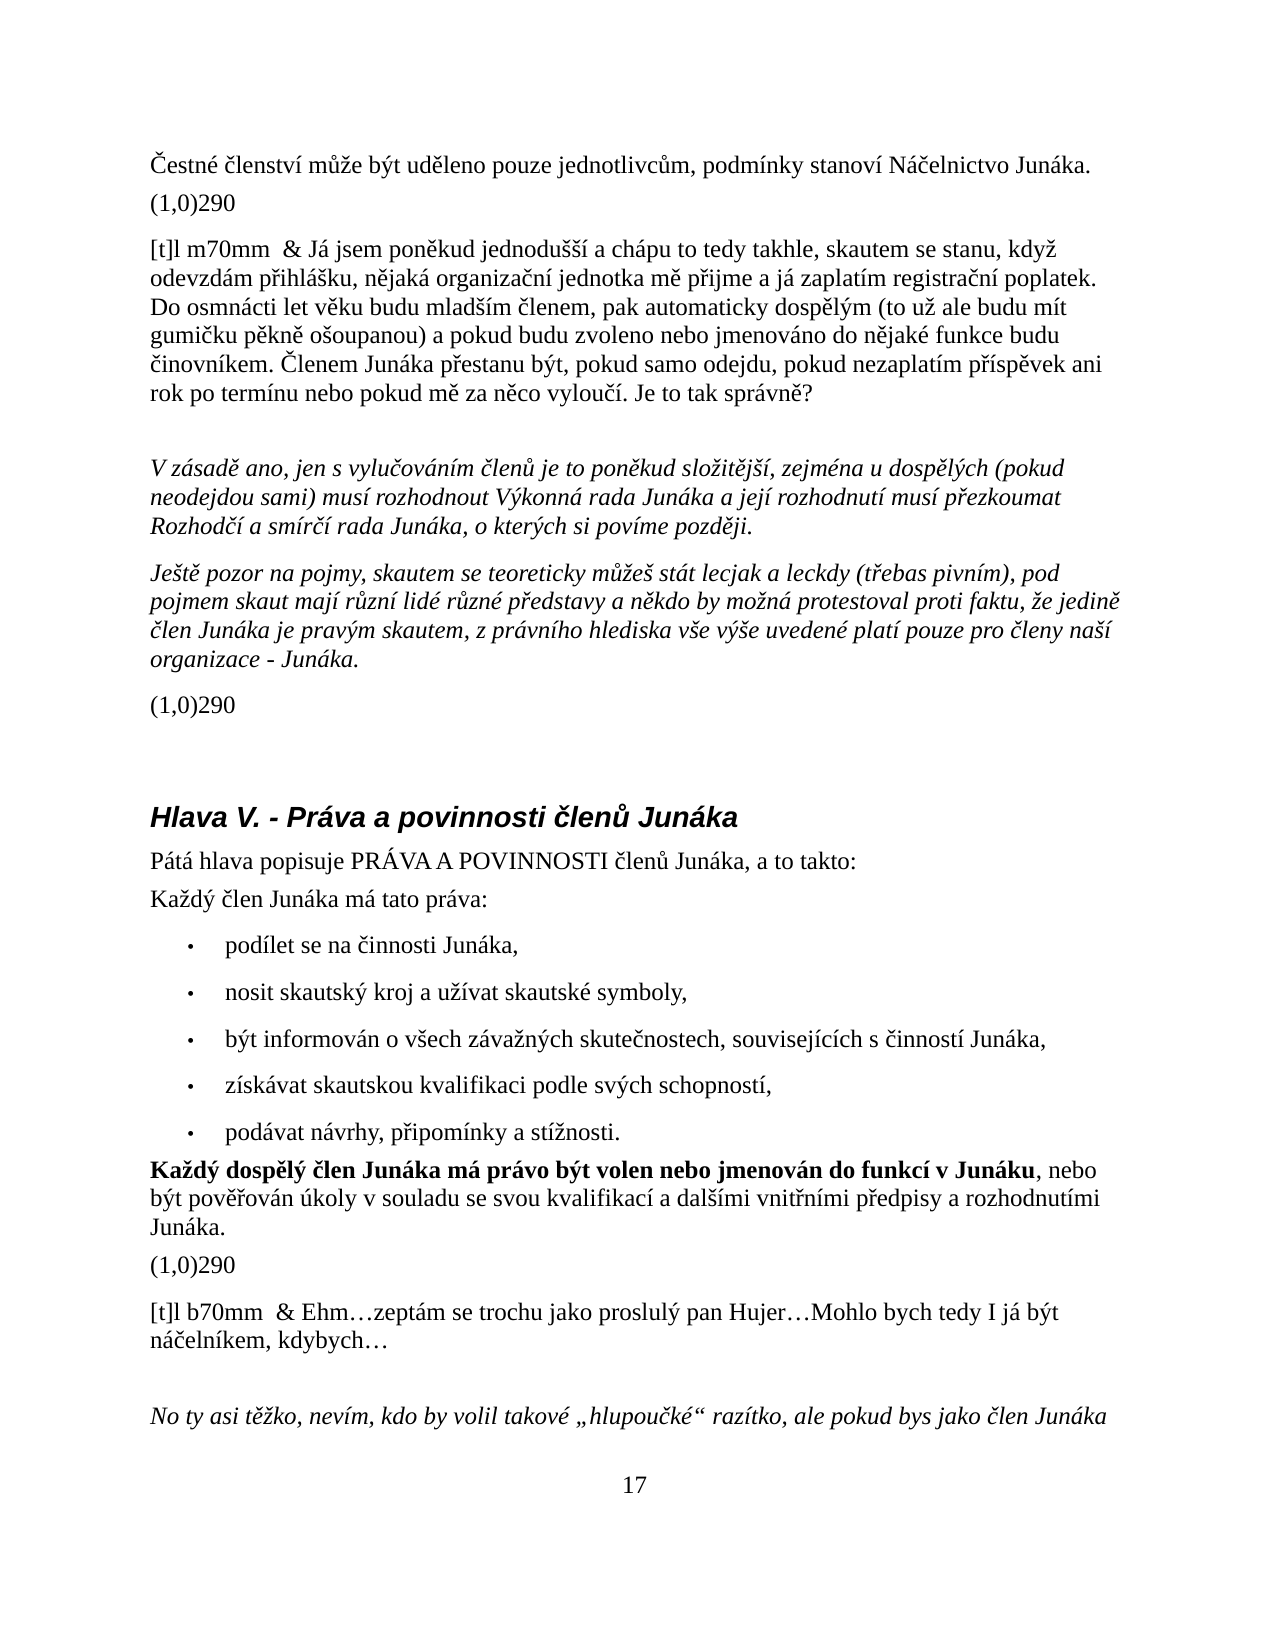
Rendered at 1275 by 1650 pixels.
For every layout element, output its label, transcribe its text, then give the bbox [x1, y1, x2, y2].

list nosit skautský kroj a užívat skautské symboly, [187, 977, 1125, 1006]
text Každý člen Junáka má tato práva: [150, 884, 1125, 912]
text Pátá hlava popisuje PRÁVA A POVINNOSTI členů Junáka, a to takto: [150, 846, 1125, 875]
text (1,0)290 [150, 1250, 1125, 1279]
text (1,0)290 [150, 188, 1125, 216]
list podílet se na činnosti Junáka, [187, 930, 1125, 959]
text (1,0)290 [150, 691, 1125, 719]
text Každý dospělý člen Junáka má právo být volen nebo jmenován do funkcí v Junáku, nebo být pověřován úkoly v souladu se svou kvalifikací a dalšími vnitřními předpisy a rozhodnutími Junáka. [150, 1155, 1125, 1241]
text Čestné členství může být uděleno pouze jednotlivcům, podmínky stanoví Náčelnictvo Junáka. [150, 150, 1125, 179]
list podávat návrhy, připomínky a stížnosti. [187, 1117, 1125, 1146]
text [t]l m70mm & Já jsem poněkud jednodušší a chápu to tedy takhle, skautem se stanu, když odevzdám přihlášku, nějaká organizační jednotka mě přijme a já zaplatím registrační poplatek. Do osmnácti let věku budu mladším členem, pak automaticky dospělým (to už ale budu mít gumičku pěkně ošoupanou) a pokud budu zvoleno nebo jmenováno do nějaké funkce budu činovníkem. Členem Junáka přestanu být, pokud samo odejdu, pokud nezaplatím příspěvek ani rok po termínu nebo pokud mě za něco vyloučí. Je to tak správně? [150, 234, 1125, 436]
text V zásadě ano, jen s vylučováním členů je to poněkud složitější, zejména u dospělých (pokud neodejdou sami) musí rozhodnout Výkonná rada Junáka a její rozhodnutí musí přezkoumat Rozhodčí a smírčí rada Junáka, o kterých si povíme později. [150, 453, 1125, 540]
text [t]l b70mm & Ehm…zeptám se trochu jako proslulý pan Hujer…Mohlo bych tedy I já být náčelníkem, kdybych… [150, 1297, 1125, 1383]
text Ještě pozor na pojmy, skautem se teoreticky můžeš stát lecjak a leckdy (třebas pivním), pod pojmem skaut mají různí lidé různé představy a někdo by možná protestoval proti faktu, že jedině člen Junáka je pravým skautem, z právního hlediska vše výše uvedené platí pouze pro členy naší organizace - Junáka. [150, 558, 1125, 673]
text No ty asi těžko, nevím, kdo by volil takové „hlupoučké“ razítko, ale pokud bys jako člen Junáka [150, 1401, 1125, 1429]
list být informován o všech závažných skutečnostech, souvisejících s činností Junáka, [187, 1024, 1125, 1052]
list získávat skautskou kvalifikaci podle svých schopností, [187, 1070, 1125, 1099]
subtitle Hlava V. - Práva a povinnosti členů Junáka [150, 800, 1125, 833]
